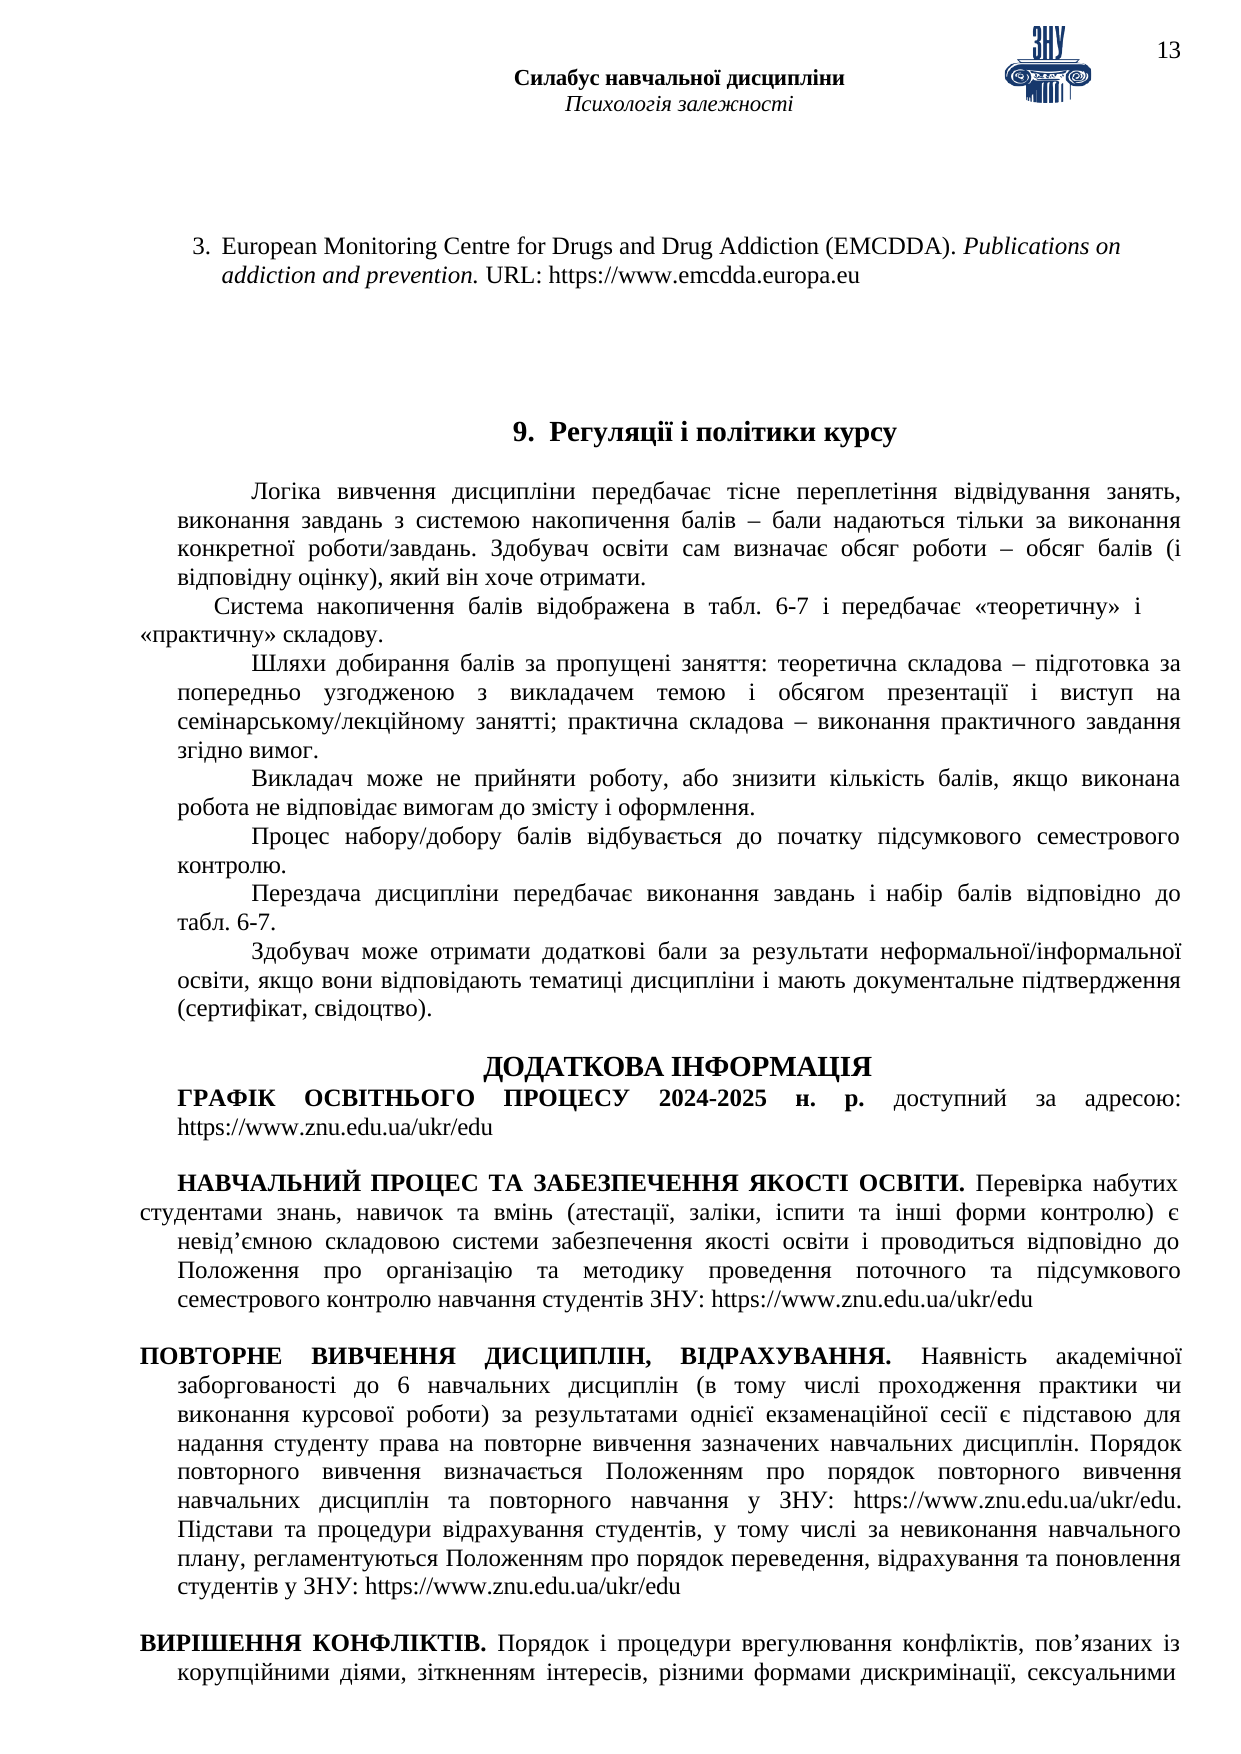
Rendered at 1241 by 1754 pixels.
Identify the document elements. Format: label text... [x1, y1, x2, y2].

list European Monitoring Centre for Drugs and Drug Addiction (EMCDDA). Publications on addiction and prevention. URL: https://www.emcdda.europa.eu [192, 231, 1211, 288]
subtitle Регуляції і політики курсу [513, 414, 1211, 448]
text НАВЧАЛЬНИЙ ПРОЦЕС ТА ЗАБЕЗПЕЧЕННЯ ЯКОСТІ ОСВІТИ. Перевірка набутих [177, 1169, 1211, 1197]
text Здобувач може отримати додаткові бали за результати неформальної/інформальної освіти, якщо вони відповідають тематиці дисципліни і мають документальне підтвердження (сертифікат, свідоцтво). [177, 936, 1182, 1022]
text студентами знань, навичок та вмінь (атестації, заліки, іспити та інші форми контролю) є невід’ємною складовою системи забезпечення якості освіти і проводиться відповідно до Положення про організацію та методику проведення поточного та підсумкового семестрового контролю навчання студентів ЗНУ: https://www.znu.edu.ua/ukr/edu [139, 1197, 1181, 1312]
subtitle ДОДАТКОВА ІНФОРМАЦІЯ [483, 1050, 1211, 1083]
text Шляхи добирання балів за пропущені заняття: теоретична складова – підготовка за попередньо узгодженою з викладачем темою і обсягом презентації і виступ на семінарському/лекційному занятті; практична складова – виконання практичного завдання згідно вимог. [177, 648, 1182, 763]
text ГРАФІК ОСВІТНЬОГО ПРОЦЕСУ 2024-2025 н. р. доступний за адресою: https://www.znu.edu.ua/ukr/edu [177, 1083, 1182, 1141]
text Система накопичення балів відображена в табл. 6-7 і передбачає «теоретичну» і [213, 591, 1211, 620]
text Логіка вивчення дисципліни передбачає тісне переплетіння відвідування занять, виконання завдань з системою накопичення балів – бали надаються тільки за виконання конкретної роботи/завдань. Здобувач освіти сам визначає обсяг роботи – обсяг балів (і відповідну оцінку), який він хоче отримати. [177, 476, 1182, 591]
text Перездача дисципліни передбачає виконання завдань і набір балів відповідно до табл. 6-7. [177, 878, 1181, 936]
text «практичну» складову. [139, 620, 1211, 648]
text ПОВТОРНЕ ВИВЧЕННЯ ДИСЦИПЛІН, ВІДРАХУВАННЯ. Наявність академічної заборгованості до 6 навчальних дисциплін (в тому числі проходження практики чи виконання курсової роботи) за результатами однієї екзаменаційної сесії є підставою для надання студенту права на повторне вивчення зазначених навчальних дисциплін. Порядок повторного вивчення визначається Положенням про порядок повторного вивчення навчальних дисциплін та повторного навчання у ЗНУ: https://www.znu.edu.ua/ukr/edu. Підстави та процедури відрахування студентів, у тому числі за невиконання навчального плану, регламентуються Положенням про порядок переведення, відрахування та поновлення студентів у ЗНУ: https://www.znu.edu.ua/ukr/edu [139, 1341, 1182, 1600]
text Процес набору/добору балів відбувається до початку підсумкового семестрового контролю. [177, 821, 1181, 878]
text ВИРІШЕННЯ КОНФЛІКТІВ. Порядок і процедури врегулювання конфліктів, пов’язаних із корупційними діями, зіткненням інтересів, різними формами дискримінації, сексуальними [139, 1629, 1180, 1686]
text Викладач може не прийняти роботу, або знизити кількість балів, якщо виконана робота не відповідає вимогам до змісту і оформлення. [177, 763, 1181, 821]
picture [1004, 26, 1092, 103]
